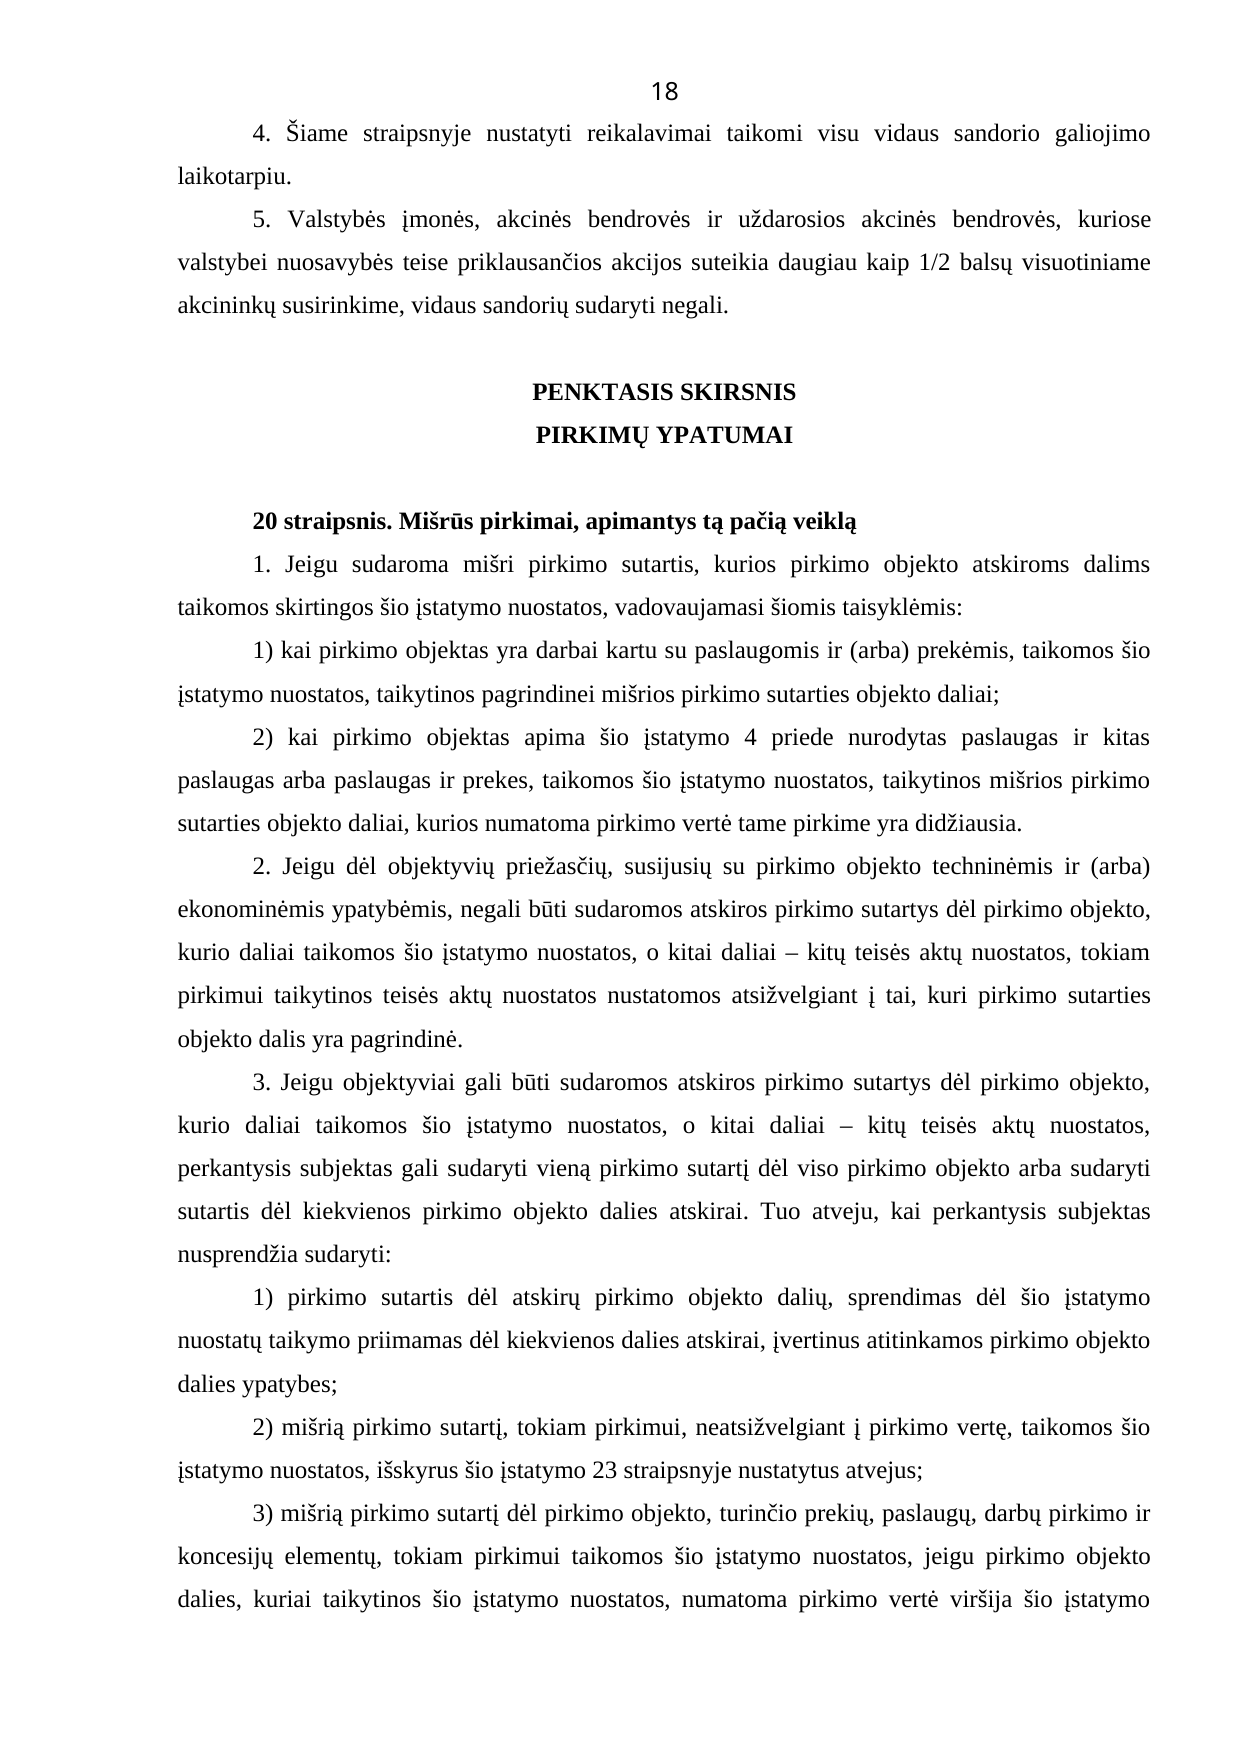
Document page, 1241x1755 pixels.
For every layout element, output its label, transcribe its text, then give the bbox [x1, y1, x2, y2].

text 1) pirkimo sutartis dėl atskirų pirkimo objekto dalių, sprendimas dėl šio įstatymo nuostatų taikymo priimamas dėl kiekvienos dalies atskirai, įvertinus atitinkamos pirkimo objekto dalies ypatybes; [177, 1282, 1152, 1397]
text PENKTASIS SKIRSNIS [177, 377, 1152, 406]
text 4. Šiame straipsnyje nustatyti reikalavimai taikomi visu vidaus sandorio galiojimo laikotarpiu. [177, 118, 1152, 190]
text 2. Jeigu dėl objektyvių priežasčių, susijusių su pirkimo objekto techninėmis ir (arba) ekonominėmis ypatybėmis, negali būti sudaromos atskiros pirkimo sutartys dėl pirkimo objekto, kurio daliai taikomos šio įstatymo nuostatos, o kitai daliai – kitų teisės aktų nuostatos, tokiam pirkimui taikytinos teisės aktų nuostatos nustatomos atsižvelgiant į tai, kuri pirkimo sutarties objekto dalis yra pagrindinė. [177, 851, 1152, 1052]
text 2) kai pirkimo objektas apima šio įstatymo 4 priede nurodytas paslaugas ir kitas paslaugas arba paslaugas ir prekes, taikomos šio įstatymo nuostatos, taikytinos mišrios pirkimo sutarties objekto daliai, kurios numatoma pirkimo vertė tame pirkime yra didžiausia. [177, 722, 1152, 837]
text PIRKIMŲ YPATUMAI [177, 420, 1152, 449]
text 1. Jeigu sudaroma mišri pirkimo sutartis, kurios pirkimo objekto atskiroms dalims taikomos skirtingos šio įstatymo nuostatos, vadovaujamasi šiomis taisyklėmis: [177, 549, 1152, 621]
text 3) mišrią pirkimo sutartį dėl pirkimo objekto, turinčio prekių, paslaugų, darbų pirkimo ir koncesijų elementų, tokiam pirkimui taikomos šio įstatymo nuostatos, jeigu pirkimo objekto dalies, kuriai taikytinos šio įstatymo nuostatos, numatoma pirkimo vertė viršija šio įstatymo [177, 1498, 1152, 1613]
text 5. Valstybės įmonės, akcinės bendrovės ir uždarosios akcinės bendrovės, kuriose valstybei nuosavybės teise priklausančios akcijos suteikia daugiau kaip 1/2 balsų visuotiniame akcininkų susirinkime, vidaus sandorių sudaryti negali. [177, 204, 1152, 319]
text 1) kai pirkimo objektas yra darbai kartu su paslaugomis ir (arba) prekėmis, taikomos šio įstatymo nuostatos, taikytinos pagrindinei mišrios pirkimo sutarties objekto daliai; [177, 636, 1152, 707]
text 2) mišrią pirkimo sutartį, tokiam pirkimui, neatsižvelgiant į pirkimo vertę, taikomos šio įstatymo nuostatos, išskyrus šio įstatymo 23 straipsnyje nustatytus atvejus; [177, 1412, 1152, 1484]
text 3. Jeigu objektyviai gali būti sudaromos atskiros pirkimo sutartys dėl pirkimo objekto, kurio daliai taikomos šio įstatymo nuostatos, o kitai daliai – kitų teisės aktų nuostatos, perkantysis subjektas gali sudaryti vieną pirkimo sutartį dėl viso pirkimo objekto arba sudaryti sutartis dėl kiekvienos pirkimo objekto dalies atskirai. Tuo atveju, kai perkantysis subjektas nusprendžia sudaryti: [177, 1067, 1152, 1268]
text 20 straipsnis. Mišrūs pirkimai, apimantys tą pačią veiklą [177, 506, 1152, 535]
